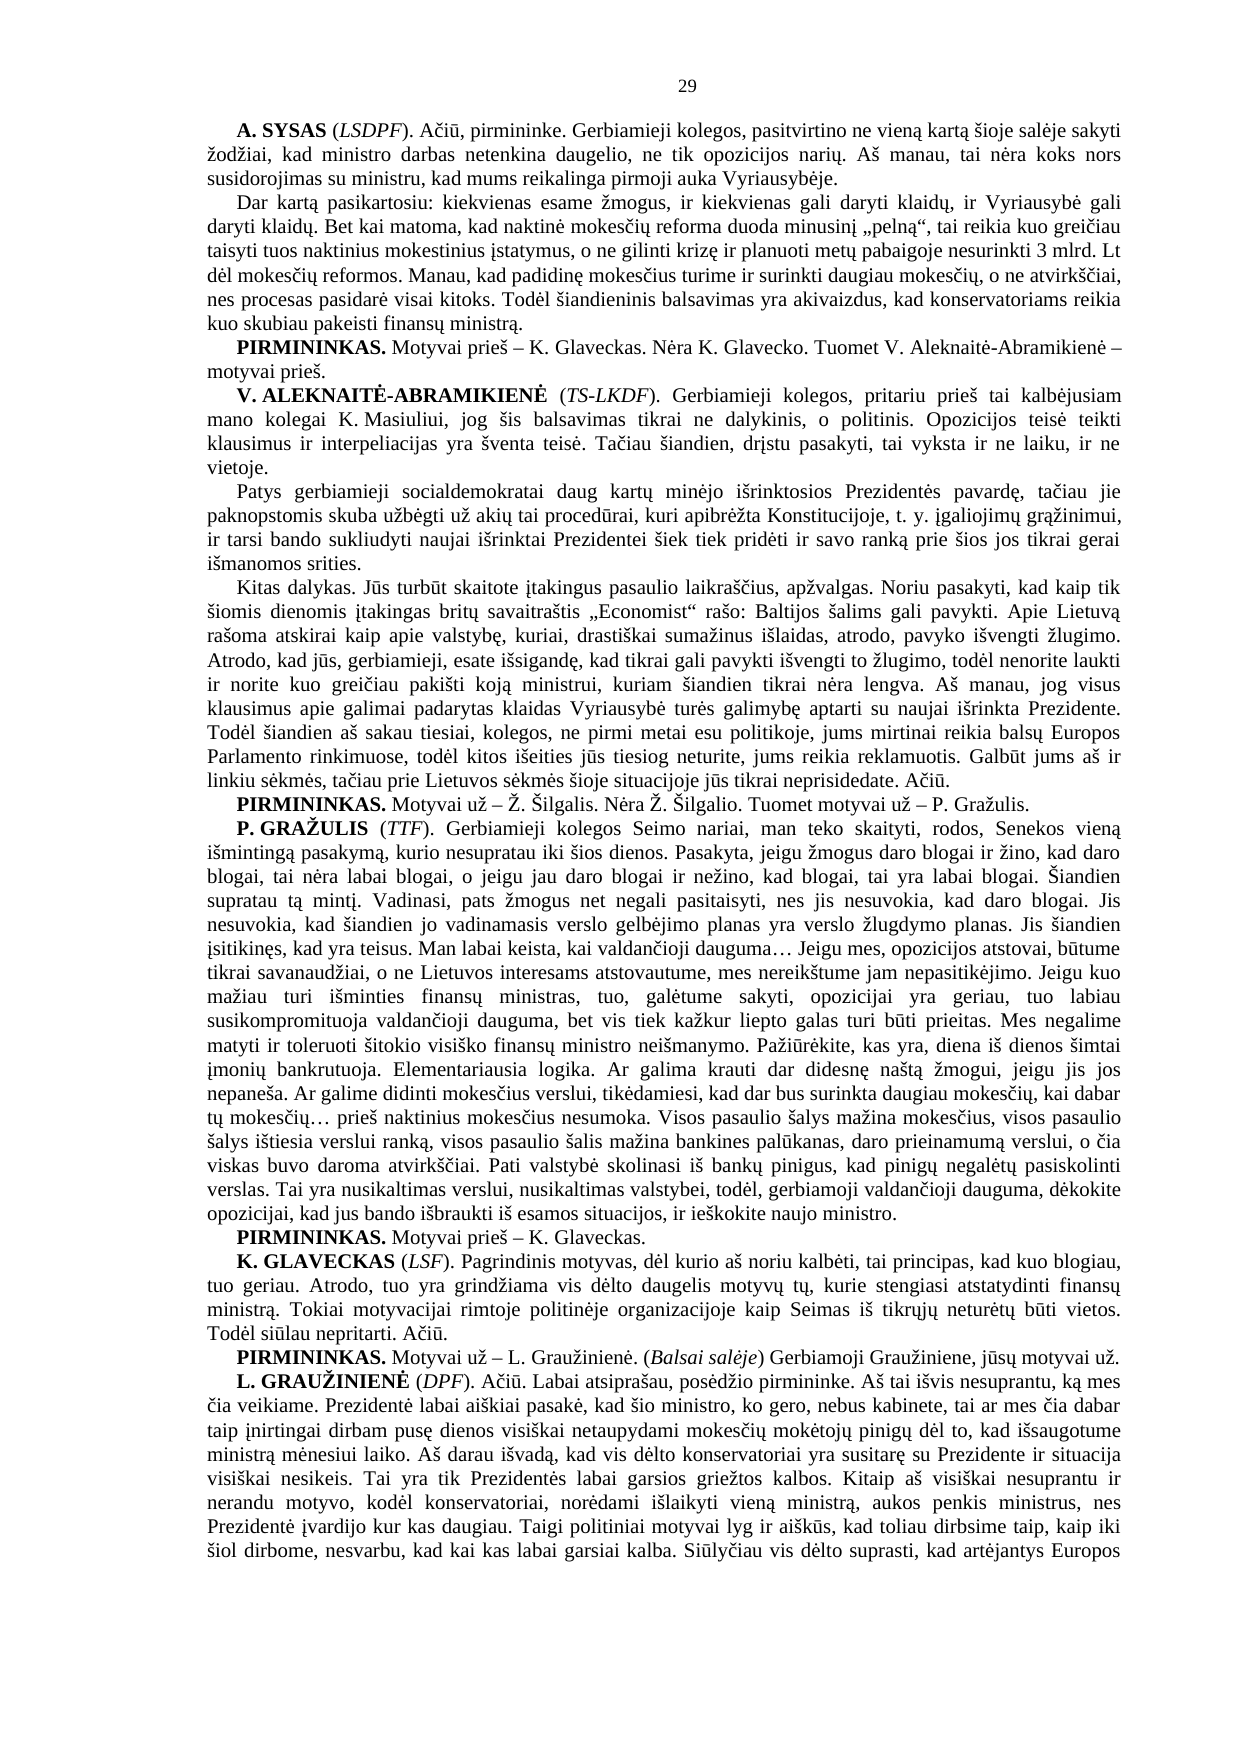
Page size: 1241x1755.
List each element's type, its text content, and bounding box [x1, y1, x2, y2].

text K. GLAVECKAS (LSF). Pagrindinis motyvas, dėl kurio aš noriu kalbėti, tai principas, kad kuo blogiau, tuo geriau. Atrodo, tuo yra grindžiama vis dėlto daugelis motyvų tų, kurie stengiasi atstatydinti finansų ministrą. Tokiai motyvacijai rimtoje politinėje organizacijoje kaip Seimas iš tikrųjų neturėtų būti vietos. Todėl siūlau nepritarti. Ačiū. [207, 1249, 1122, 1345]
text P. GRAŽULIS (TTF). Gerbiamieji kolegos Seimo nariai, man teko skaityti, rodos, Senekos vieną išmintingą pasakymą, kurio nesupratau iki šios dienos. Pasakyta, jeigu žmogus daro blogai ir žino, kad daro blogai, tai nėra labai blogai, o jeigu jau daro blogai ir nežino, kad blogai, tai yra labai blogai. Šiandien supratau tą mintį. Vadinasi, pats žmogus net negali pasitaisyti, nes jis nesuvokia, kad daro blogai. Jis nesuvokia, kad šiandien jo vadinamasis verslo gelbėjimo planas yra verslo žlugdymo planas. Jis šiandien įsitikinęs, kad yra teisus. Man labai keista, kai valdančioji dauguma… Jeigu mes, opozicijos atstovai, būtume tikrai savanaudžiai, o ne Lietuvos interesams atstovautume, mes nereikštume jam nepasitikėjimo. Jeigu kuo mažiau turi išminties finansų ministras, tuo, galėtume sakyti, opozicijai yra geriau, tuo labiau susikompromituoja valdančioji dauguma, bet vis tiek kažkur liepto galas turi būti prieitas. Mes negalime matyti ir toleruoti šitokio visiško finansų ministro neišmanymo. Pažiūrėkite, kas yra, diena iš dienos šimtai įmonių bankrutuoja. Elementariausia logika. Ar galima krauti dar didesnę naštą žmogui, jeigu jis jos nepaneša. Ar galime didinti mokesčius verslui, tikėdamiesi, kad dar bus surinkta daugiau mokesčių, kai dabar tų mokesčių… prieš naktinius mokesčius nesumoka. Visos pasaulio šalys mažina mokesčius, visos pasaulio šalys ištiesia verslui ranką, visos pasaulio šalis mažina bankines palūkanas, daro prieinamumą verslui, o čia viskas buvo daroma atvirkščiai. Pati valstybė skolinasi iš bankų pinigus, kad pinigų negalėtų pasiskolinti verslas. Tai yra nusikaltimas verslui, nusikaltimas valstybei, todėl, gerbiamoji valdančioji dauguma, dėkokite opozicijai, kad jus bando išbraukti iš esamos situacijos, ir ieškokite naujo ministro. [207, 816, 1122, 1225]
text PIRMININKAS. Motyvai prieš – K. Glaveckas. [207, 1225, 1122, 1249]
text Patys gerbiamieji socialdemokratai daug kartų minėjo išrinktosios Prezidentės pavardę, tačiau jie paknopstomis skuba užbėgti už akių tai procedūrai, kuri apibrėžta Konstitucijoje, t. y. įgaliojimų grąžinimui, ir tarsi bando sukliudyti naujai išrinktai Prezidentei šiek tiek pridėti ir savo ranką prie šios jos tikrai gerai išmanomos srities. [207, 479, 1122, 575]
text PIRMININKAS. Motyvai prieš – K. Glaveckas. Nėra K. Glavecko. Tuomet V. Aleknaitė-Abramikienė – motyvai prieš. [207, 335, 1122, 383]
text Dar kartą pasikartosiu: kiekvienas esame žmogus, ir kiekvienas gali daryti klaidų, ir Vyriausybė gali daryti klaidų. Bet kai matoma, kad naktinė mokesčių reforma duoda minusinį „pelną“, tai reikia kuo greičiau taisyti tuos naktinius mokestinius įstatymus, o ne gilinti krizę ir planuoti metų pabaigoje nesurinkti 3 mlrd. Lt dėl mokesčių reformos. Manau, kad padidinę mokesčius turime ir surinkti daugiau mokesčių, o ne atvirkščiai, nes procesas pasidarė visai kitoks. Todėl šiandieninis balsavimas yra akivaizdus, kad konservatoriams reikia kuo skubiau pakeisti finansų ministrą. [207, 190, 1122, 335]
text Kitas dalykas. Jūs turbūt skaitote įtakingus pasaulio laikraščius, apžvalgas. Noriu pasakyti, kad kaip tik šiomis dienomis įtakingas britų savaitraštis „Economist“ rašo: Baltijos šalims gali pavykti. Apie Lietuvą rašoma atskirai kaip apie valstybę, kuriai, drastiškai sumažinus išlaidas, atrodo, pavyko išvengti žlugimo. Atrodo, kad jūs, gerbiamieji, esate išsigandę, kad tikrai gali pavykti išvengti to žlugimo, todėl nenorite laukti ir norite kuo greičiau pakišti koją ministrui, kuriam šiandien tikrai nėra lengva. Aš manau, jog visus klausimus apie galimai padarytas klaidas Vyriausybė turės galimybę aptarti su naujai išrinkta Prezidente. Todėl šiandien aš sakau tiesiai, kolegos, ne pirmi metai esu politikoje, jums mirtinai reikia balsų Europos Parlamento rinkimuose, todėl kitos išeities jūs tiesiog neturite, jums reikia reklamuotis. Galbūt jums aš ir linkiu sėkmės, tačiau prie Lietuvos sėkmės šioje situacijoje jūs tikrai neprisidedate. Ačiū. [207, 575, 1122, 792]
text PIRMININKAS. Motyvai už – Ž. Šilgalis. Nėra Ž. Šilgalio. Tuomet motyvai už – P. Gražulis. [207, 792, 1122, 816]
text PIRMININKAS. Motyvai už – L. Graužinienė. (Balsai salėje) Gerbiamoji Graužiniene, jūsų motyvai už. [207, 1345, 1122, 1369]
text A. SYSAS (LSDPF). Ačiū, pirmininke. Gerbiamieji kolegos, pasitvirtino ne vieną kartą šioje salėje sakyti žodžiai, kad ministro darbas netenkina daugelio, ne tik opozicijos narių. Aš manau, tai nėra koks nors susidorojimas su ministru, kad mums reikalinga pirmoji auka Vyriausybėje. [207, 118, 1122, 190]
text V. ALEKNAITĖ-ABRAMIKIENĖ (TS-LKDF). Gerbiamieji kolegos, pritariu prieš tai kalbėjusiam mano kolegai K. Masiuliui, jog šis balsavimas tikrai ne dalykinis, o politinis. Opozicijos teisė teikti klausimus ir interpeliacijas yra šventa teisė. Tačiau šiandien, drįstu pasakyti, tai vyksta ir ne laiku, ir ne vietoje. [207, 383, 1122, 479]
text L. GRAUŽINIENĖ (DPF). Ačiū. Labai atsiprašau, posėdžio pirmininke. Aš tai išvis nesuprantu, ką mes čia veikiame. Prezidentė labai aiškiai pasakė, kad šio ministro, ko gero, nebus kabinete, tai ar mes čia dabar taip įnirtingai dirbam pusę dienos visiškai netaupydami mokesčių mokėtojų pinigų dėl to, kad išsaugotume ministrą mėnesiui laiko. Aš darau išvadą, kad vis dėlto konservatoriai yra susitarę su Prezidente ir situacija visiškai nesikeis. Tai yra tik Prezidentės labai garsios griežtos kalbos. Kitaip aš visiškai nesuprantu ir nerandu motyvo, kodėl konservatoriai, norėdami išlaikyti vieną ministrą, aukos penkis ministrus, nes Prezidentė įvardijo kur kas daugiau. Taigi politiniai motyvai lyg ir aiškūs, kad toliau dirbsime taip, kaip iki šiol dirbome, nesvarbu, kad kai kas labai garsiai kalba. Siūlyčiau vis dėlto suprasti, kad artėjantys Europos [207, 1369, 1122, 1562]
